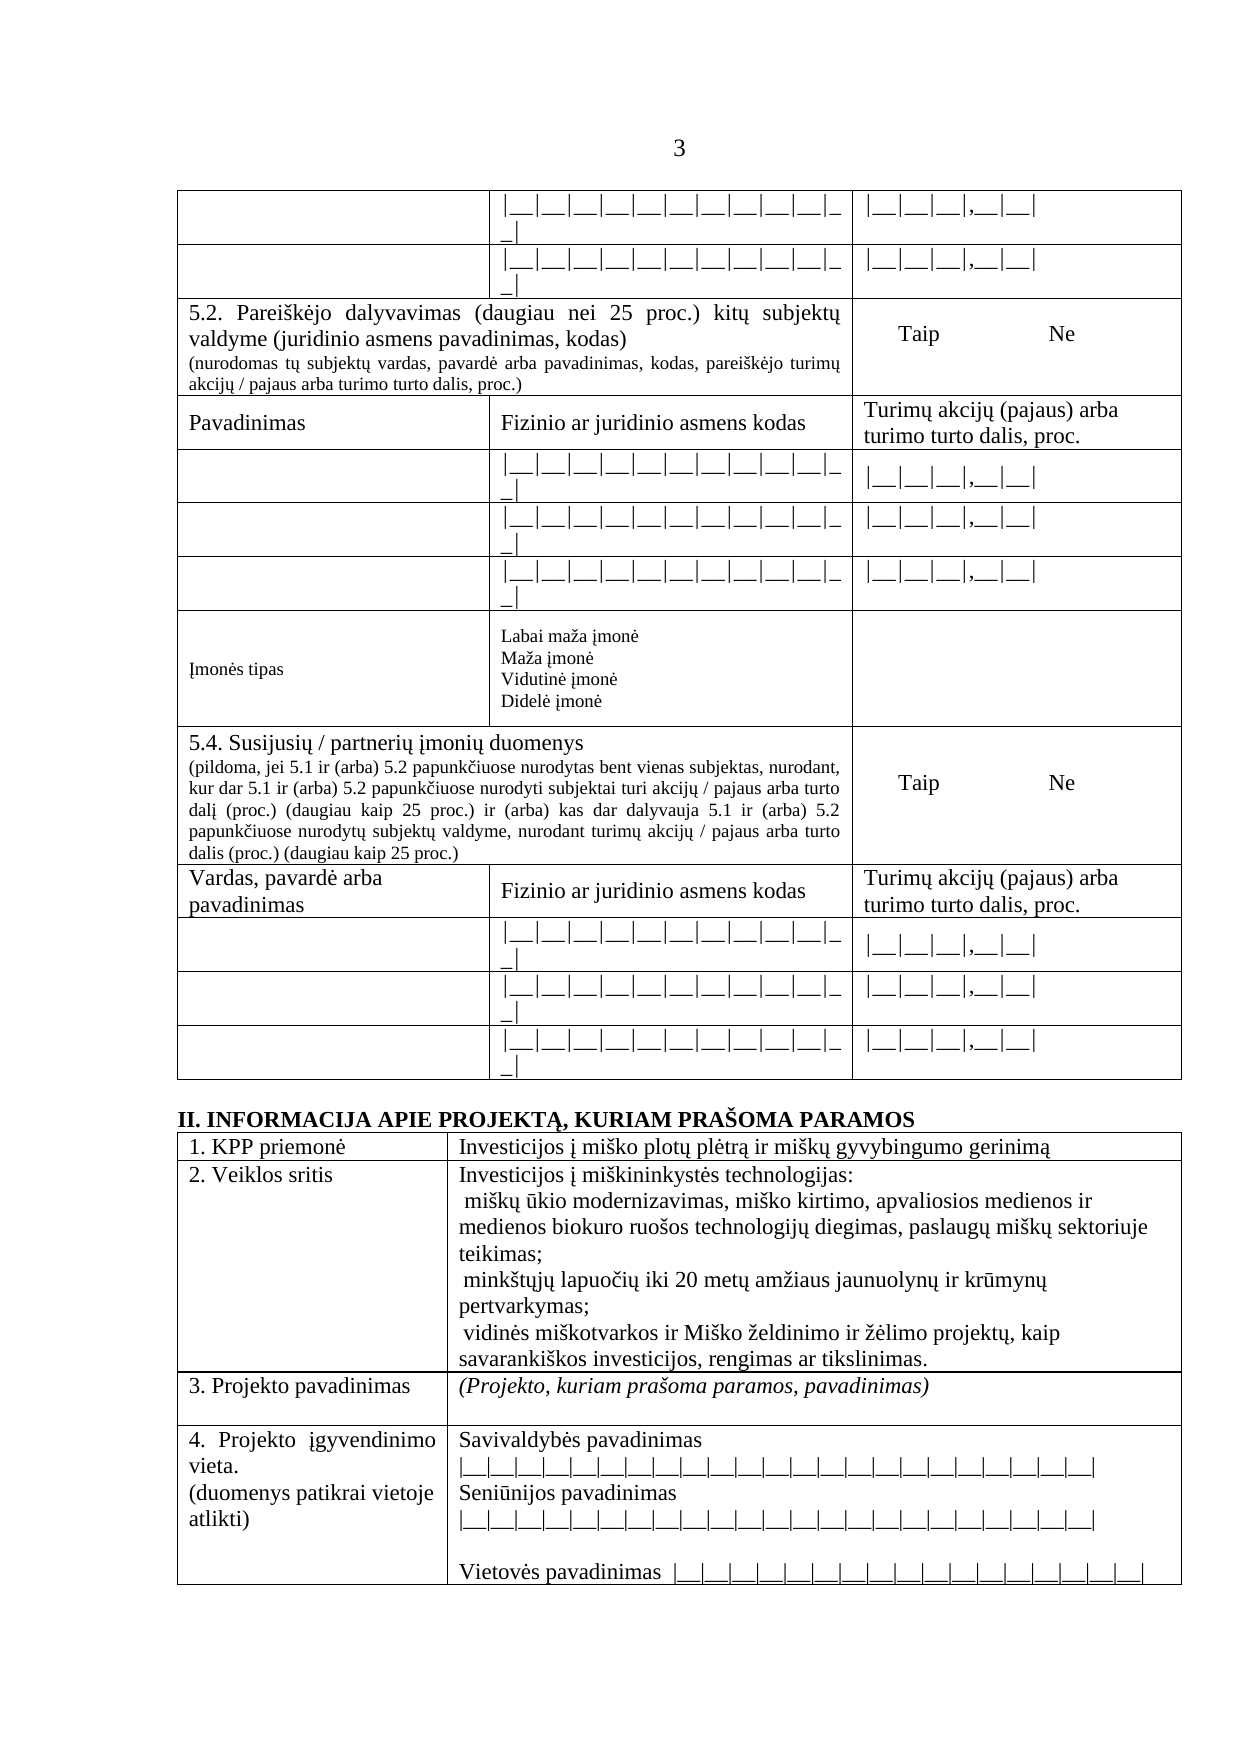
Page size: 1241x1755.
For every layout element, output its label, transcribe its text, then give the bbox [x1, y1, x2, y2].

table_cell [178, 503, 489, 556]
table_cell ___________ [490, 557, 852, 610]
table_header Investicijos į miško plotų plėtrą ir miškų gyvybingumo gerinimą [448, 1133, 1181, 1159]
table_cell Taip Ne [853, 727, 1181, 863]
table_cell ___________ [490, 450, 852, 502]
table_cell ___________ [490, 191, 852, 244]
table_cell [178, 972, 489, 1025]
table_cell ___,__ [853, 557, 1181, 610]
table_cell ___,__ [853, 1026, 1181, 1078]
table_cell Investicijos į miškininkystės technologijas: miškų ūkio modernizavimas, miško kirtimo, apvaliosios medienos ir medienos biokuro ruošos technologijų diegimas, paslaugų miškų sektoriuje teikimas; minkštųjų lapuočių iki 20 metų amžiaus jaunuolynų ir krūmynų pertvarkymas; vidinės miškotvarkos ir Miško želdinimo ir žėlimo projektų, kaip savarankiškos investicijos, rengimas ar tikslinimas. [448, 1161, 1181, 1371]
table_cell [853, 611, 1181, 726]
table_cell Labai maža įmonė Maža įmonė Vidutinė įmonė Didelė įmonė [490, 611, 852, 726]
table_cell [178, 557, 489, 610]
table_cell [178, 191, 489, 244]
table_cell Pavadinimas [178, 396, 489, 448]
table_cell Fizinio ar juridinio asmens kodas [490, 396, 852, 448]
table_cell ___________ [490, 245, 852, 298]
table_cell [178, 245, 489, 298]
table_cell 5.4. Susijusių / partnerių įmonių duomenys (pildoma, jei 5.1 ir (arba) 5.2 papunkčiuose nurodytas bent vienas subjektas, nurodant, kur dar 5.1 ir (arba) 5.2 papunkčiuose nurodyti subjektai turi akcijų / pajaus arba turto dalį (proc.) (daugiau kaip 25 proc.) ir (arba) kas dar dalyvauja 5.1 ir (arba) 5.2 papunkčiuose nurodytų subjektų valdyme, nurodant turimų akcijų / pajaus arba turto dalis (proc.) (daugiau kaip 25 proc.) [178, 727, 852, 863]
table_cell ___,__ [853, 972, 1181, 1025]
table_cell Turimų akcijų (pajaus) arba turimo turto dalis, proc. [853, 865, 1181, 917]
table_header 1. KPP priemonė [178, 1133, 447, 1159]
table_cell ___,__ [853, 245, 1181, 298]
table_cell Įmonės tipas [178, 611, 489, 726]
table_cell [178, 450, 489, 502]
table_cell ___,__ [853, 503, 1181, 556]
table_cell ___________ [490, 918, 852, 971]
table_cell (Projekto, kuriam prašoma paramos, pavadinimas) [448, 1373, 1181, 1425]
table_cell Fizinio ar juridinio asmens kodas [490, 865, 852, 917]
table_cell [178, 918, 489, 971]
table_cell ___,__ [853, 450, 1181, 502]
table_cell Turimų akcijų (pajaus) arba turimo turto dalis, proc. [853, 396, 1181, 448]
table_cell ___________ [490, 972, 852, 1025]
table_cell 2. Veiklos sritis [178, 1161, 447, 1371]
table_cell 5.2. Pareiškėjo dalyvavimas (daugiau nei 25 proc.) kitų subjektų valdyme (juridinio asmens pavadinimas, kodas) (nurodomas tų subjektų vardas, pavardė arba pavadinimas, kodas, pareiškėjo turimų akcijų / pajaus arba turimo turto dalis, proc.) [178, 299, 852, 395]
text II. INFORMACIJA APIE PROJEKTĄ, KURIAM PRAŠOMA PARAMOS [177, 1106, 1181, 1132]
table_cell ___________ [490, 1026, 852, 1078]
table_cell ___,__ [853, 918, 1181, 971]
table_cell Vardas, pavardė arba pavadinimas [178, 865, 489, 917]
table_cell 4. Projekto įgyvendinimo vieta. (duomenys patikrai vietoje atlikti) [178, 1426, 447, 1584]
table_cell ___,__ [853, 191, 1181, 244]
table_cell [178, 1026, 489, 1078]
table_cell Savivaldybės pavadinimas |__|__|__|__|__|__|__|__|__|__|__|__|__|__|__|__|__|__|__|__|__|__|__| Seniūnijos pavadinimas |__|__|__|__|__|__|__|__|__|__|__|__|__|__|__|__|__|__|__|__|__|__|__| Vietovės pavadinimas |__|__|__|__|__|__|__|__|__|__|__|__|__|__|__|__|__| [448, 1426, 1181, 1584]
table_cell Taip Ne [853, 299, 1181, 395]
table_cell 3. Projekto pavadinimas [178, 1373, 447, 1425]
table_cell ___________ [490, 503, 852, 556]
